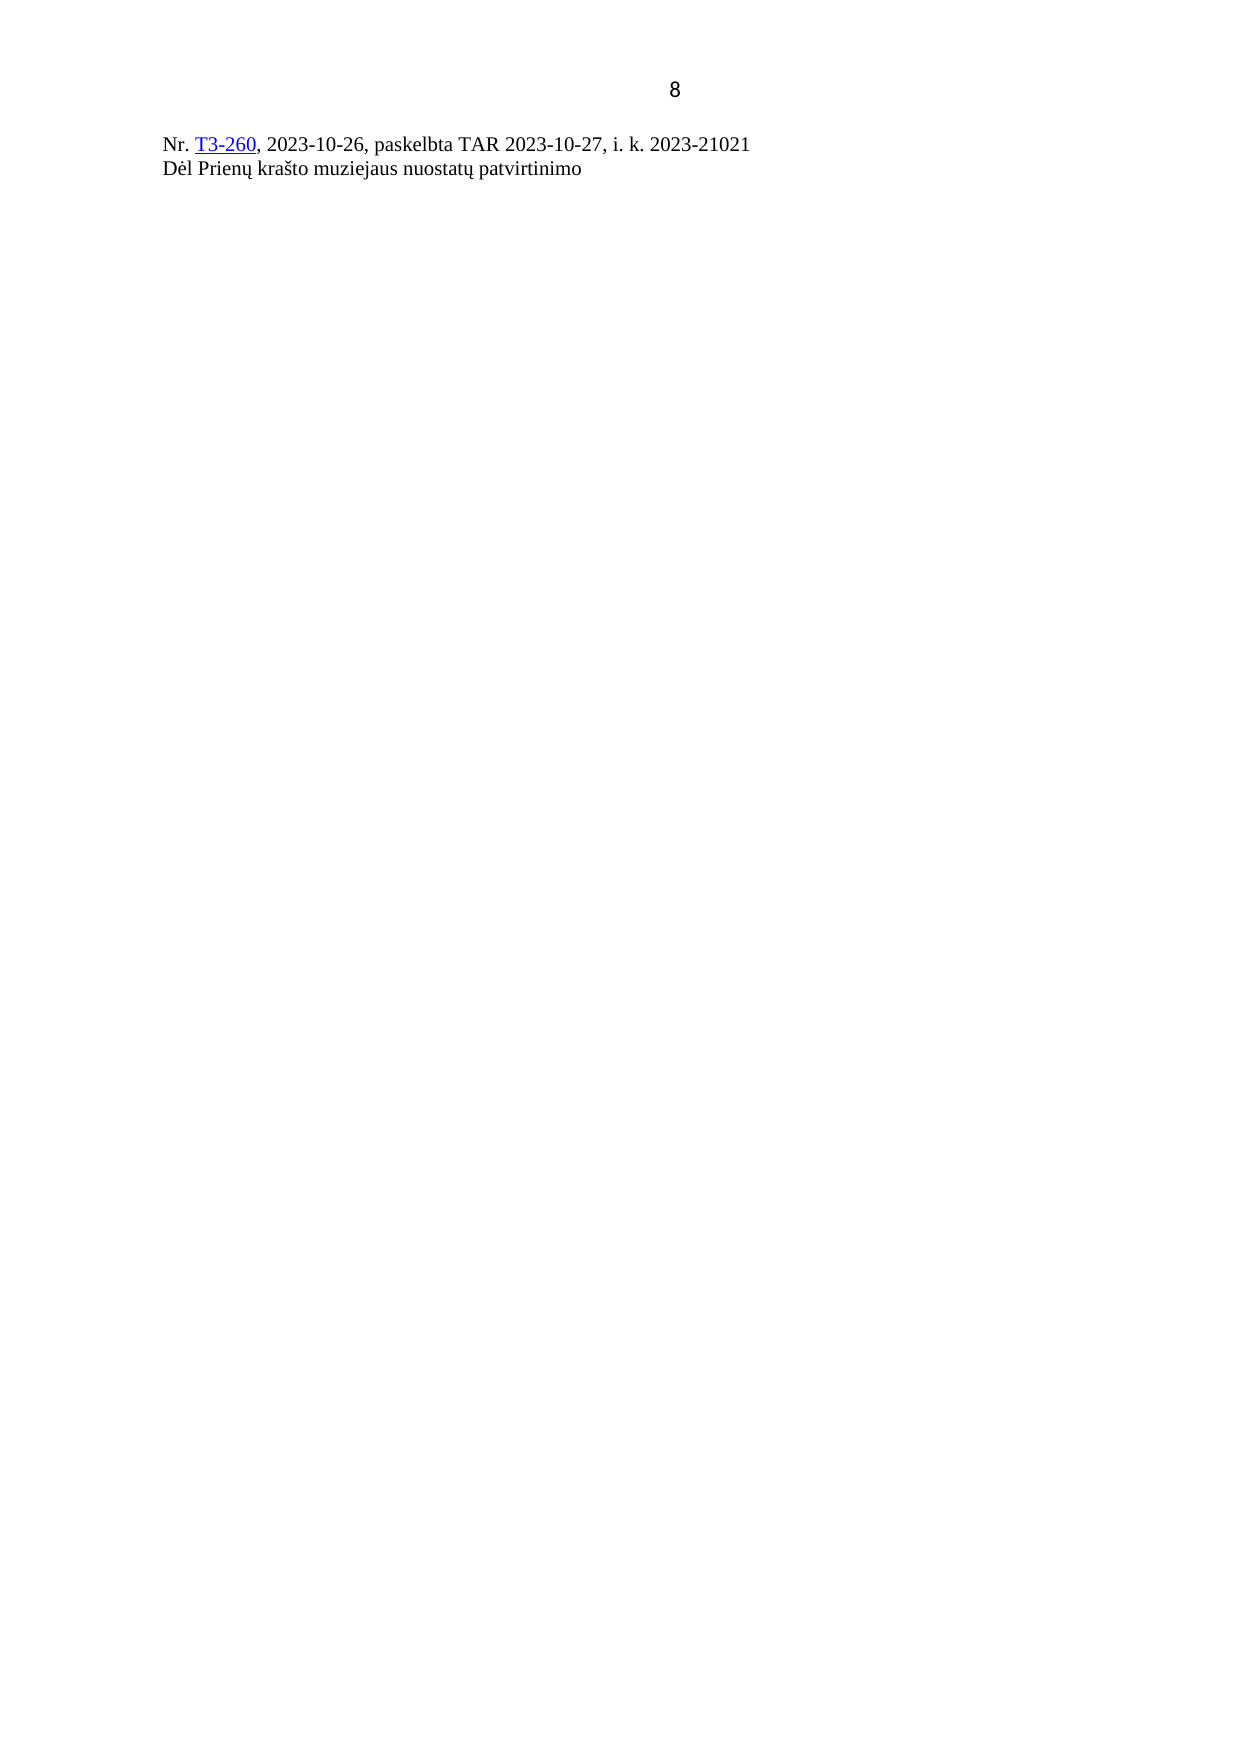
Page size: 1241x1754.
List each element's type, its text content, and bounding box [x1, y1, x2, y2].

text Dėl Prienų krašto muziejaus nuostatų patvirtinimo [162, 156, 1187, 180]
text Nr. T3-260, 2023-10-26, paskelbta TAR 2023-10-27, i. k. 2023-21021 [162, 132, 1187, 156]
